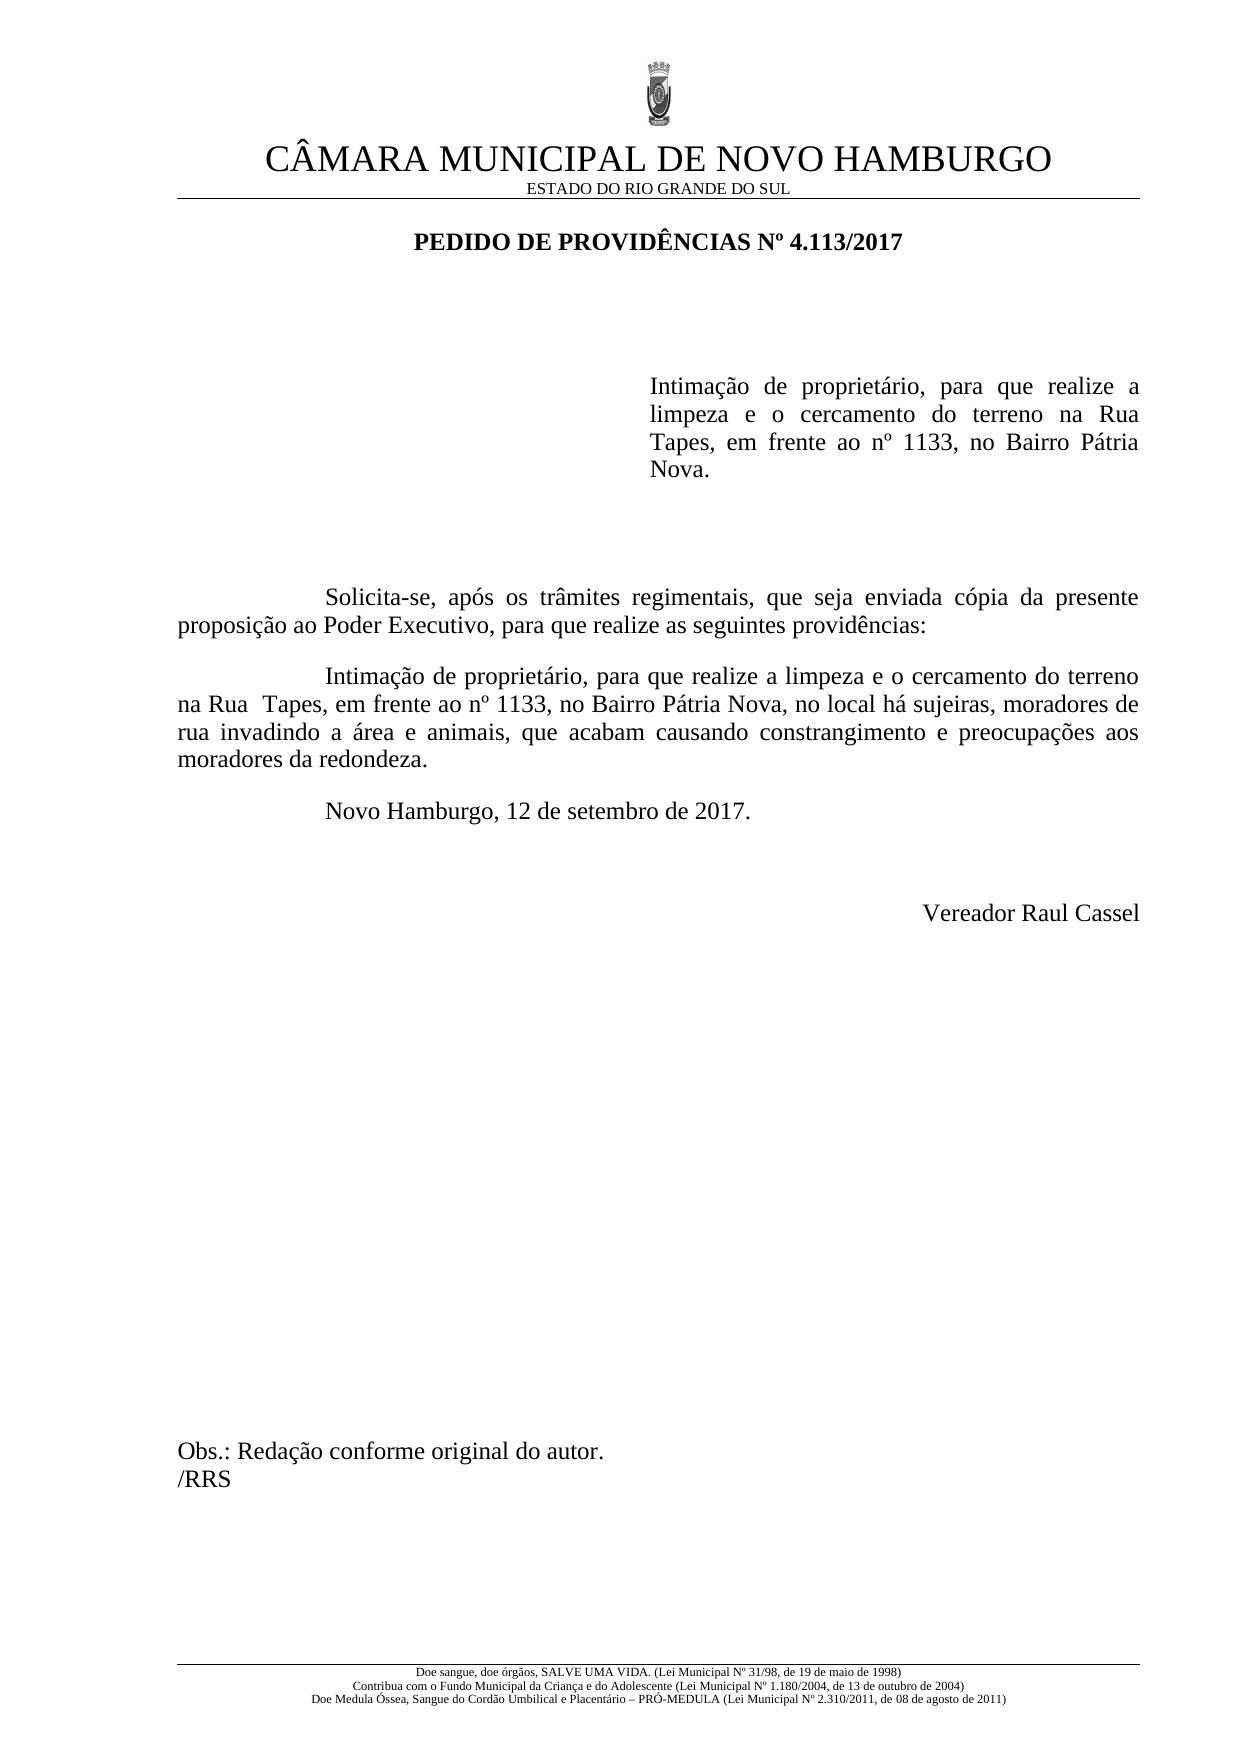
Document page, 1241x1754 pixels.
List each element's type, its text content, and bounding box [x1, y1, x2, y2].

text Novo Hamburgo, 12 de setembro de 2017. [177, 797, 1140, 824]
text Solicita-se, após os trâmites regimentais, que seja enviada cópia da presente proposição ao Poder Executivo, para que realize as seguintes providências: [177, 583, 1140, 639]
text /RRS [177, 1465, 1140, 1493]
text Intimação de proprietário, para que realize a limpeza e o cercamento do terreno na Rua Tapes, em frente ao nº 1133, no Bairro Pátria Nova. [649, 372, 1140, 483]
text Vereador Raul Cassel [177, 899, 1140, 927]
text Intimação de proprietário, para que realize a limpeza e o cercamento do terreno na Rua Tapes, em frente ao nº 1133, no Bairro Pátria Nova, no local há sujeiras, moradores de rua invadindo a área e animais, que acabam causando constrangimento e preocupações aos moradores da redondeza. [177, 662, 1140, 773]
text PEDIDO DE PROVIDÊNCIAS Nº 4.113/2017 [177, 228, 1140, 256]
text Obs.: Redação conforme original do autor. [177, 1437, 1140, 1465]
